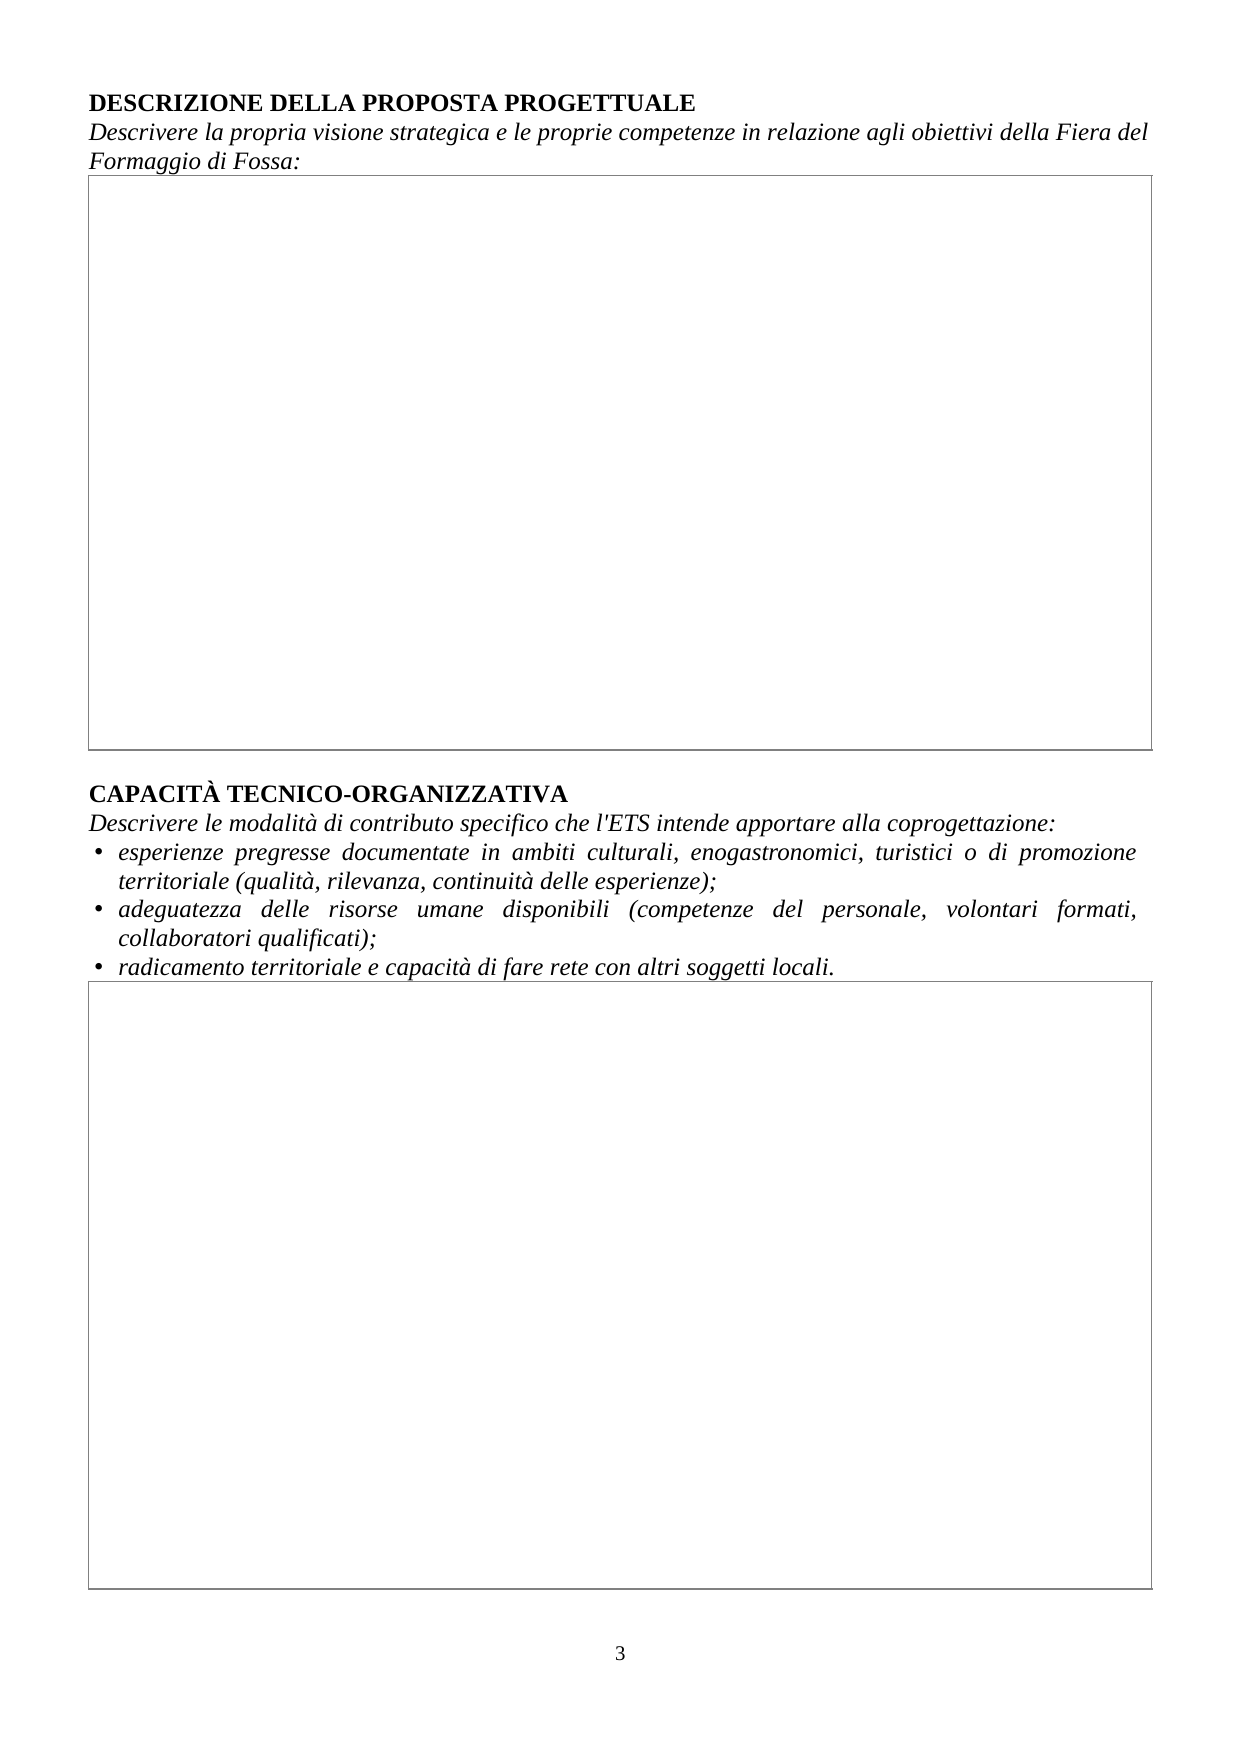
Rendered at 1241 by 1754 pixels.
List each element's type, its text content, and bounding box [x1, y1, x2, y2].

table_header [89, 982, 1151, 1588]
list radicamento territoriale e capacità di fare rete con altri soggetti locali. [94, 952, 1140, 981]
text CAPACITÀ TECNICO-ORGANIZZATIVA [88, 779, 1152, 808]
text DESCRIZIONE DELLA PROPOSTA PROGETTUALE [88, 88, 1152, 117]
list adeguatezza delle risorse umane disponibili (competenze del personale, volontari formati, collaboratori qualificati); [94, 894, 1140, 952]
table_header [89, 176, 1151, 749]
text Descrivere le modalità di contributo specifico che l'ETS intende apportare alla coprogettazione: [88, 808, 1152, 837]
text Descrivere la propria visione strategica e le proprie competenze in relazione agli obiettivi della Fiera del Formaggio di Fossa: [88, 117, 1152, 175]
list esperienze pregresse documentate in ambiti culturali, enogastronomici, turistici o di promozione territoriale (qualità, rilevanza, continuità delle esperienze); [94, 837, 1140, 894]
